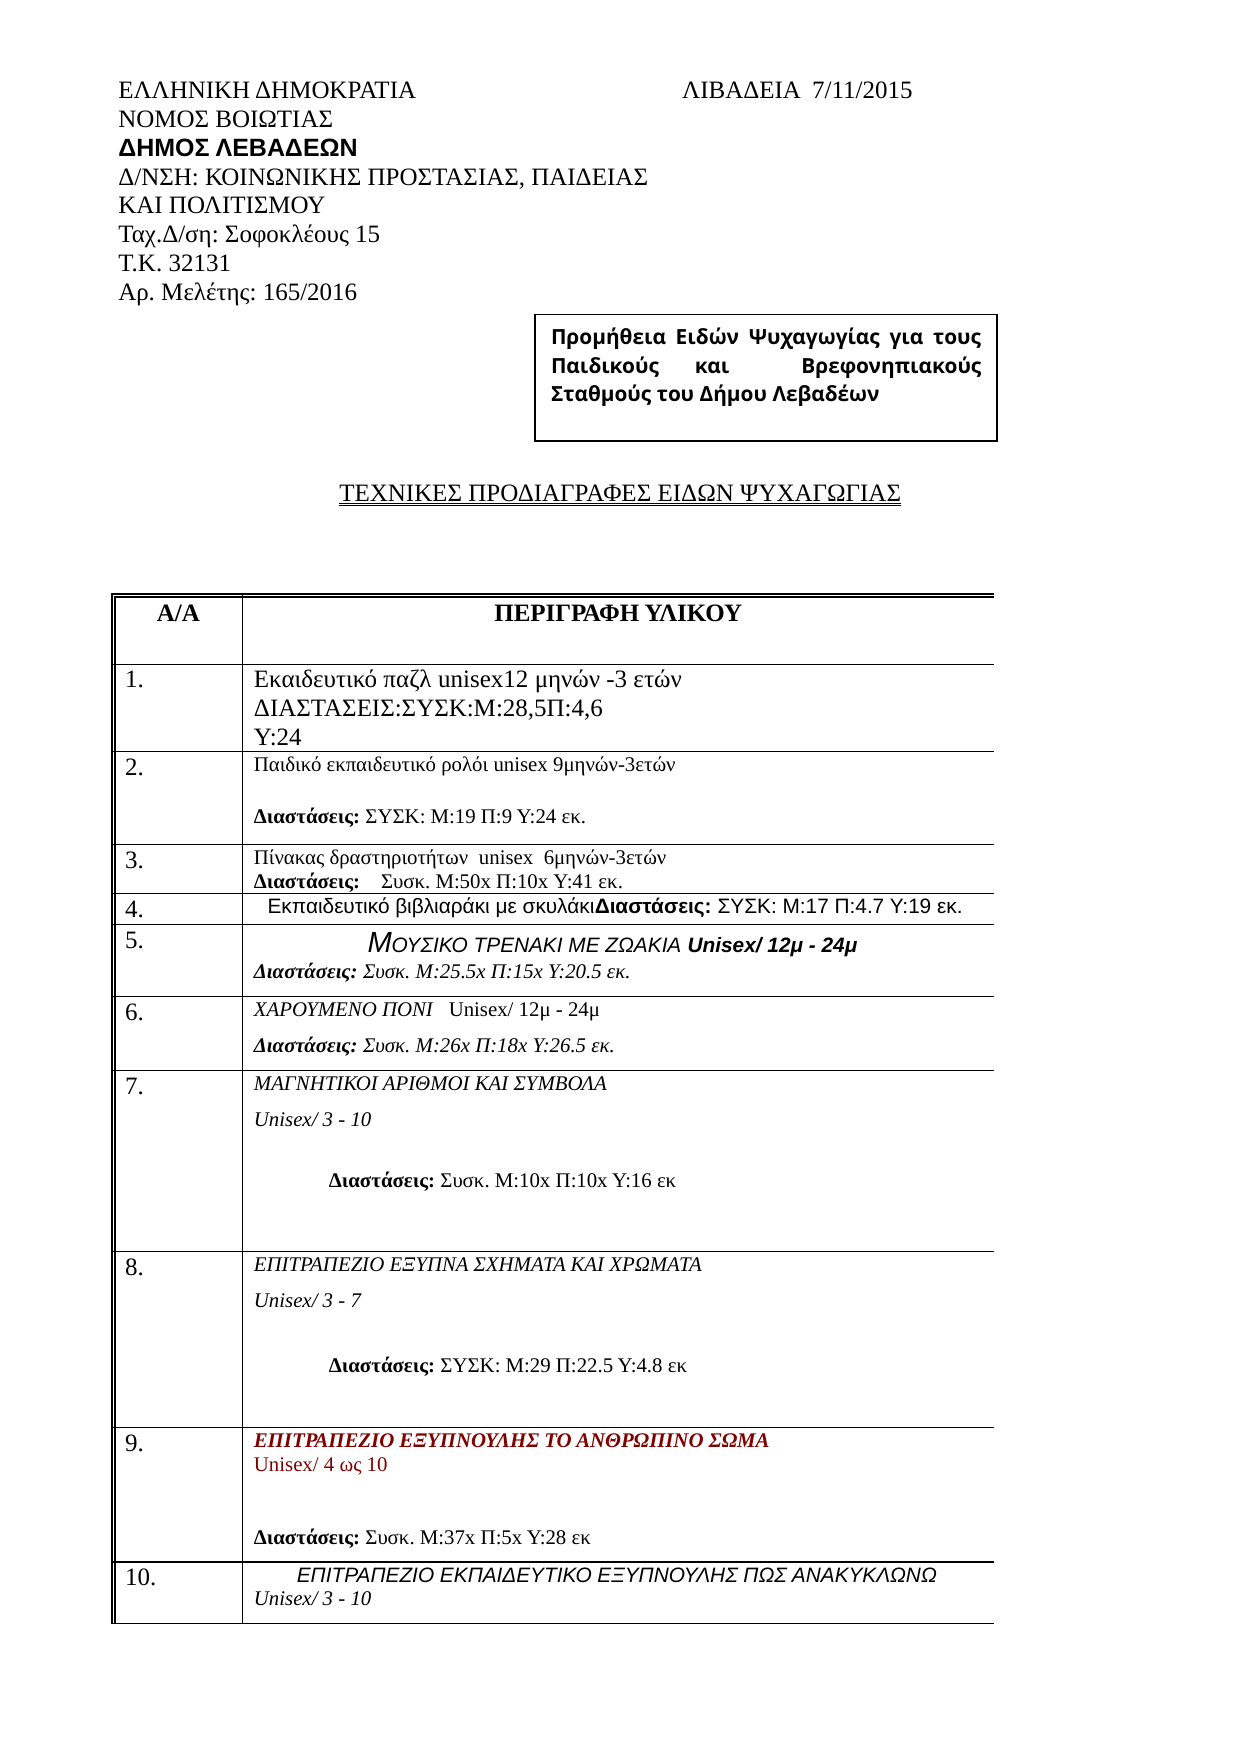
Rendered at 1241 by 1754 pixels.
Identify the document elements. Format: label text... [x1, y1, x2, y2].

table_cell ΕΠΙΤΡΑΠΕΖΙΟ ΕΞΥΠΝΟΥΛΗΣ ΤΟ ΑΝΘΡΩΠΙΝΟ ΣΩΜΑ Unisex/ 4 ως 10 Διαστάσεις: Συσκ. Μ:37x Π:5x Y:28 εκ [243, 1428, 993, 1561]
table_header ΠΕΡΙΓΡΑΦΗ ΥΛΙΚΟΥ [243, 598, 993, 663]
text Προμήθεια Ειδών Ψυχαγωγίας για τους Παιδικούς και Βρεφονηπιακούς Σταθμούς του Δήμου Λεβαδέων [551, 322, 981, 408]
table_cell 8. [116, 1252, 242, 1427]
table_cell ΜΑΓΝΗΤΙΚΟΙ ΑΡΙΘΜΟΙ ΚΑΙ ΣΥΜΒΟΛΑ Unisex/ 3 - 10 Διαστάσεις: Συσκ. Μ:10x Π:10x Y:16 εκ [243, 1071, 993, 1251]
table_cell 9. [116, 1428, 242, 1561]
subtitle ΝΟΜΟΣ ΒΟΙΩΤΙΑΣ [118, 104, 1122, 133]
text Τ.Κ. 32131 [118, 248, 1122, 277]
table_cell 4. [116, 894, 242, 924]
table_cell Παιδικό εκπαιδευτικό ρολόι unisex 9μηνών-3ετών Διαστάσεις: ΣΥΣΚ: Μ:19 Π:9 Υ:24 εκ. [243, 752, 993, 844]
text Ταχ.Δ/ση: Σοφοκλέους 15 [118, 219, 1122, 248]
text ΚΑΙ ΠΟΛΙΤΙΣΜΟΥ [118, 191, 1122, 219]
table_cell ΕΠΙΤΡΑΠΕΖΙΟ ΕΚΠΑΙΔΕΥΤΙΚΟ ΕΞΥΠΝΟΥΛΗΣ ΠΩΣ ΑΝΑΚΥΚΛΩΝΩ Unisex/ 3 - 10 [243, 1563, 993, 1623]
table_cell 2. [116, 752, 242, 844]
table_cell ΧΑΡΟΥΜΕΝΟ ΠΟΝΙ Unisex/ 12μ - 24μ Διαστάσεις: Συσκ. Μ:26x Π:18x Υ:26.5 εκ. [243, 997, 993, 1070]
text ΤΕΧΝΙΚΕΣ ΠΡΟΔΙΑΓΡΑΦΕΣ ΕΙΔΩΝ ΨΥΧΑΓΩΓΙΑΣ [118, 478, 1122, 507]
table_cell 3. [116, 845, 242, 893]
subtitle ΔΗΜΟΣ ΛΕΒΑΔΕΩΝ [118, 133, 1122, 162]
table_cell 6. [116, 997, 242, 1070]
subtitle ΕΛΛΗΝΙΚΗ ΔΗΜΟΚΡΑΤΙΑ ΛΙΒΑΔΕΙΑ 7/11/2015 [118, 76, 1122, 104]
table_cell ΕΠΙΤΡΑΠΕΖΙΟ ΕΞΥΠΝΑ ΣΧΗΜΑΤΑ ΚΑΙ ΧΡΩΜΑΤΑ Unisex/ 3 - 7 Διαστάσεις: ΣΥΣΚ: Μ:29 Π:22.5 Υ:4.8 εκ [243, 1252, 993, 1427]
table_cell 7. [116, 1071, 242, 1251]
table_cell 5. [116, 925, 242, 996]
table_cell 10. [116, 1563, 242, 1623]
text Δ/ΝΣΗ: ΚΟΙΝΩΝΙΚΗΣ ΠΡΟΣΤΑΣΙΑΣ, ΠΑΙΔΕΙΑΣ [118, 162, 1122, 191]
table_header Α/Α [116, 598, 242, 663]
text Αρ. Μελέτης: 165/2016 [118, 277, 1122, 306]
table_cell Εκπαιδευτικό βιβλιαράκι με σκυλάκιΔιαστάσεις: ΣΥΣΚ: Μ:17 Π:4.7 Υ:19 εκ. [243, 894, 993, 924]
table_cell 1. [116, 665, 242, 751]
table_cell Εκαιδευτικό παζλ unisex12 μηνών -3 ετών ΔΙΑΣΤΑΣΕΙΣ:ΣΥΣΚ:Μ:28,5Π:4,6 Υ:24 [243, 665, 993, 751]
table_cell Πίνακας δραστηριοτήτων unisex 6μηνών-3ετών Διαστάσεις: Συσκ. Μ:50x Π:10x Υ:41 εκ. [243, 845, 993, 893]
table_cell ΜΟΥΣΙΚΟ ΤΡΕΝΑΚΙ ΜΕ ΖΩΑΚΙΑ Unisex/ 12μ - 24μ Διαστάσεις: Συσκ. Μ:25.5x Π:15x Υ:20.5 εκ. [243, 925, 993, 996]
